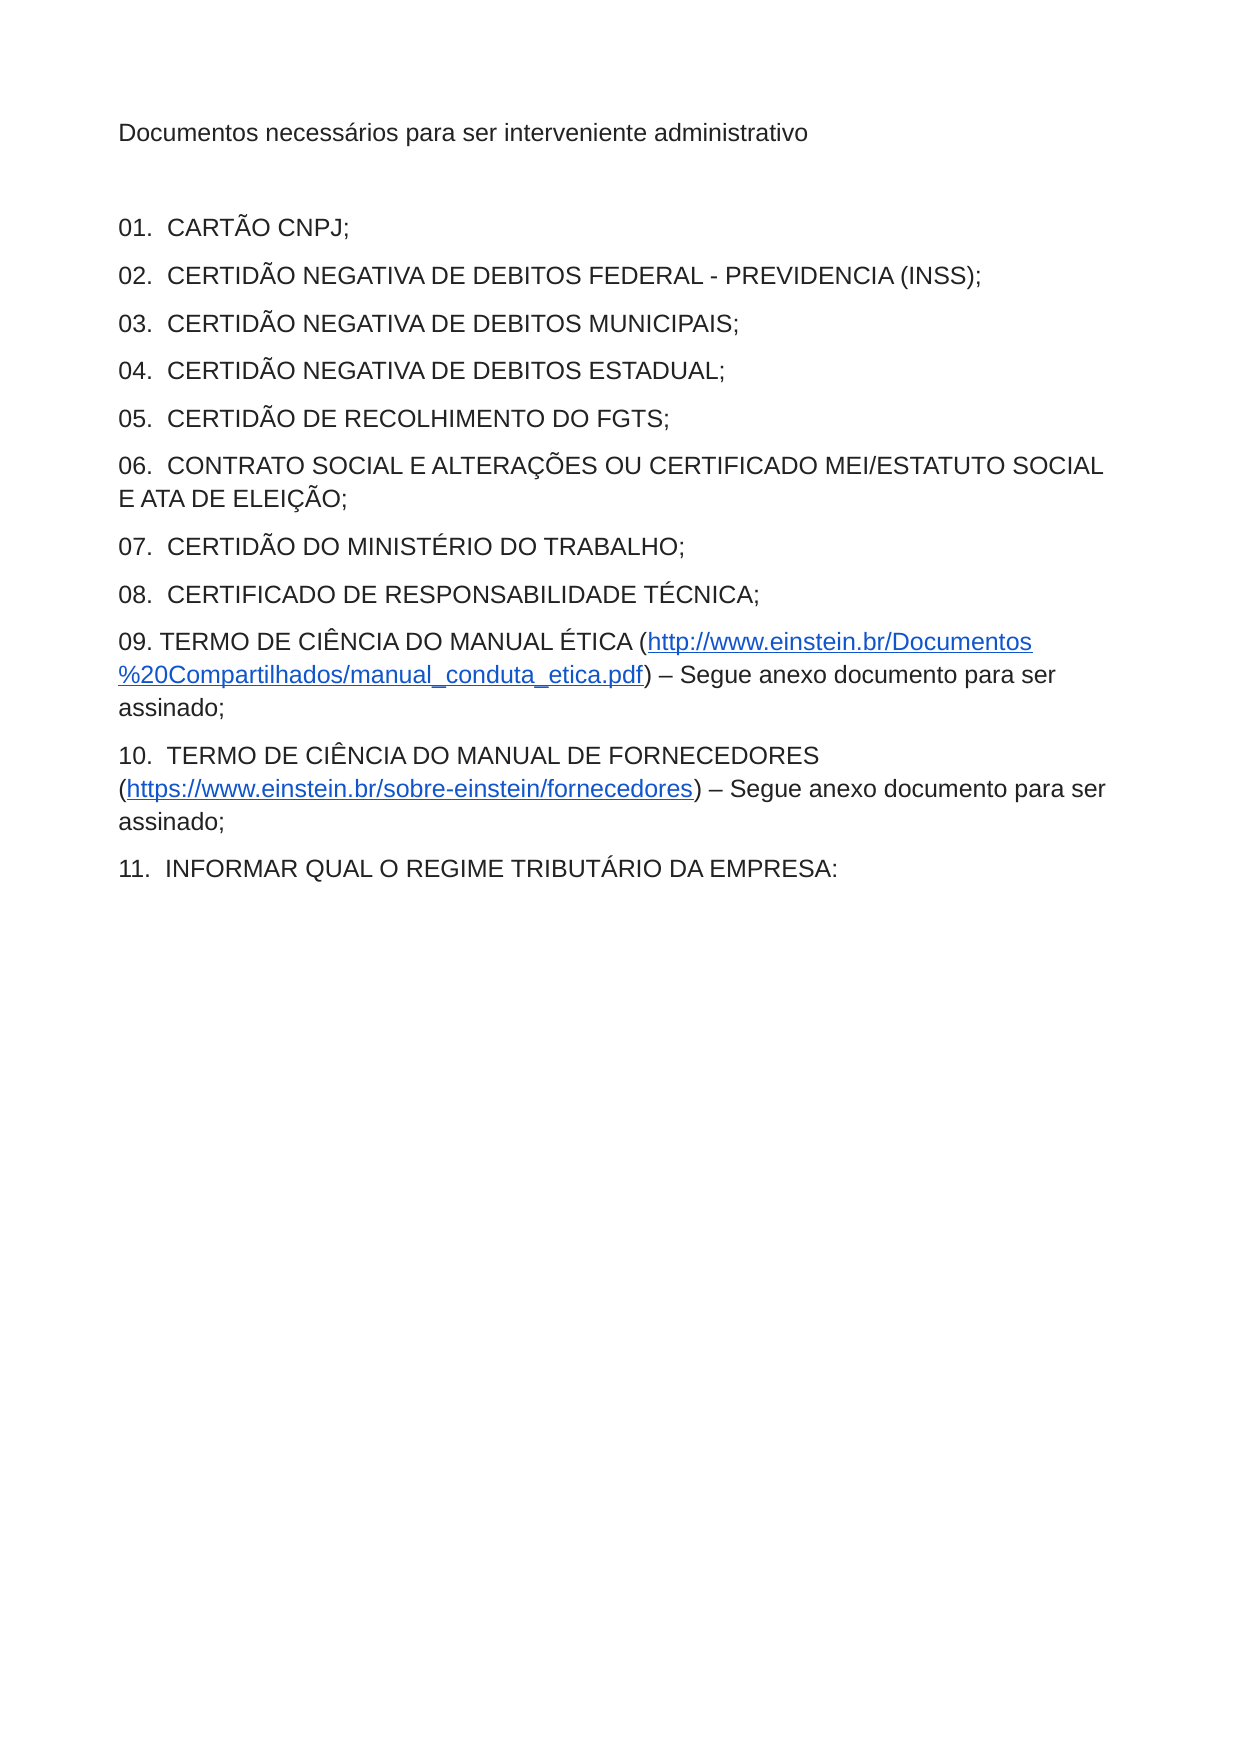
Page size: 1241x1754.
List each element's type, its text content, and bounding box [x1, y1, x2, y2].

text 02. CERTIDÃO NEGATIVA DE DEBITOS FEDERAL - PREVIDENCIA (INSS); [118, 261, 1122, 290]
text 09. TERMO DE CIÊNCIA DO MANUAL ÉTICA (http://www.einstein.br/Documentos%20Compartilhados/manual_conduta_etica.pdf) – Segue anexo documento para ser assinado; [118, 627, 1122, 722]
text 06. CONTRATO SOCIAL E ALTERAÇÕES OU CERTIFICADO MEI/ESTATUTO SOCIAL E ATA DE ELEIÇÃO; [118, 451, 1122, 513]
text 07. CERTIDÃO DO MINISTÉRIO DO TRABALHO; [118, 532, 1122, 561]
text 10. TERMO DE CIÊNCIA DO MANUAL DE FORNECEDORES (https://www.einstein.br/sobre-einstein/fornecedores) – Segue anexo documento para ser assinado; [118, 741, 1122, 836]
text Documentos necessários para ser interveniente administrativo [118, 118, 1122, 147]
text 01. CARTÃO CNPJ; [118, 213, 1122, 242]
text 05. CERTIDÃO DE RECOLHIMENTO DO FGTS; [118, 404, 1122, 432]
text 03. CERTIDÃO NEGATIVA DE DEBITOS MUNICIPAIS; [118, 308, 1122, 337]
text 04. CERTIDÃO NEGATIVA DE DEBITOS ESTADUAL; [118, 356, 1122, 385]
text 11. INFORMAR QUAL O REGIME TRIBUTÁRIO DA EMPRESA: [118, 854, 1122, 883]
text 08. CERTIFICADO DE RESPONSABILIDADE TÉCNICA; [118, 579, 1122, 608]
